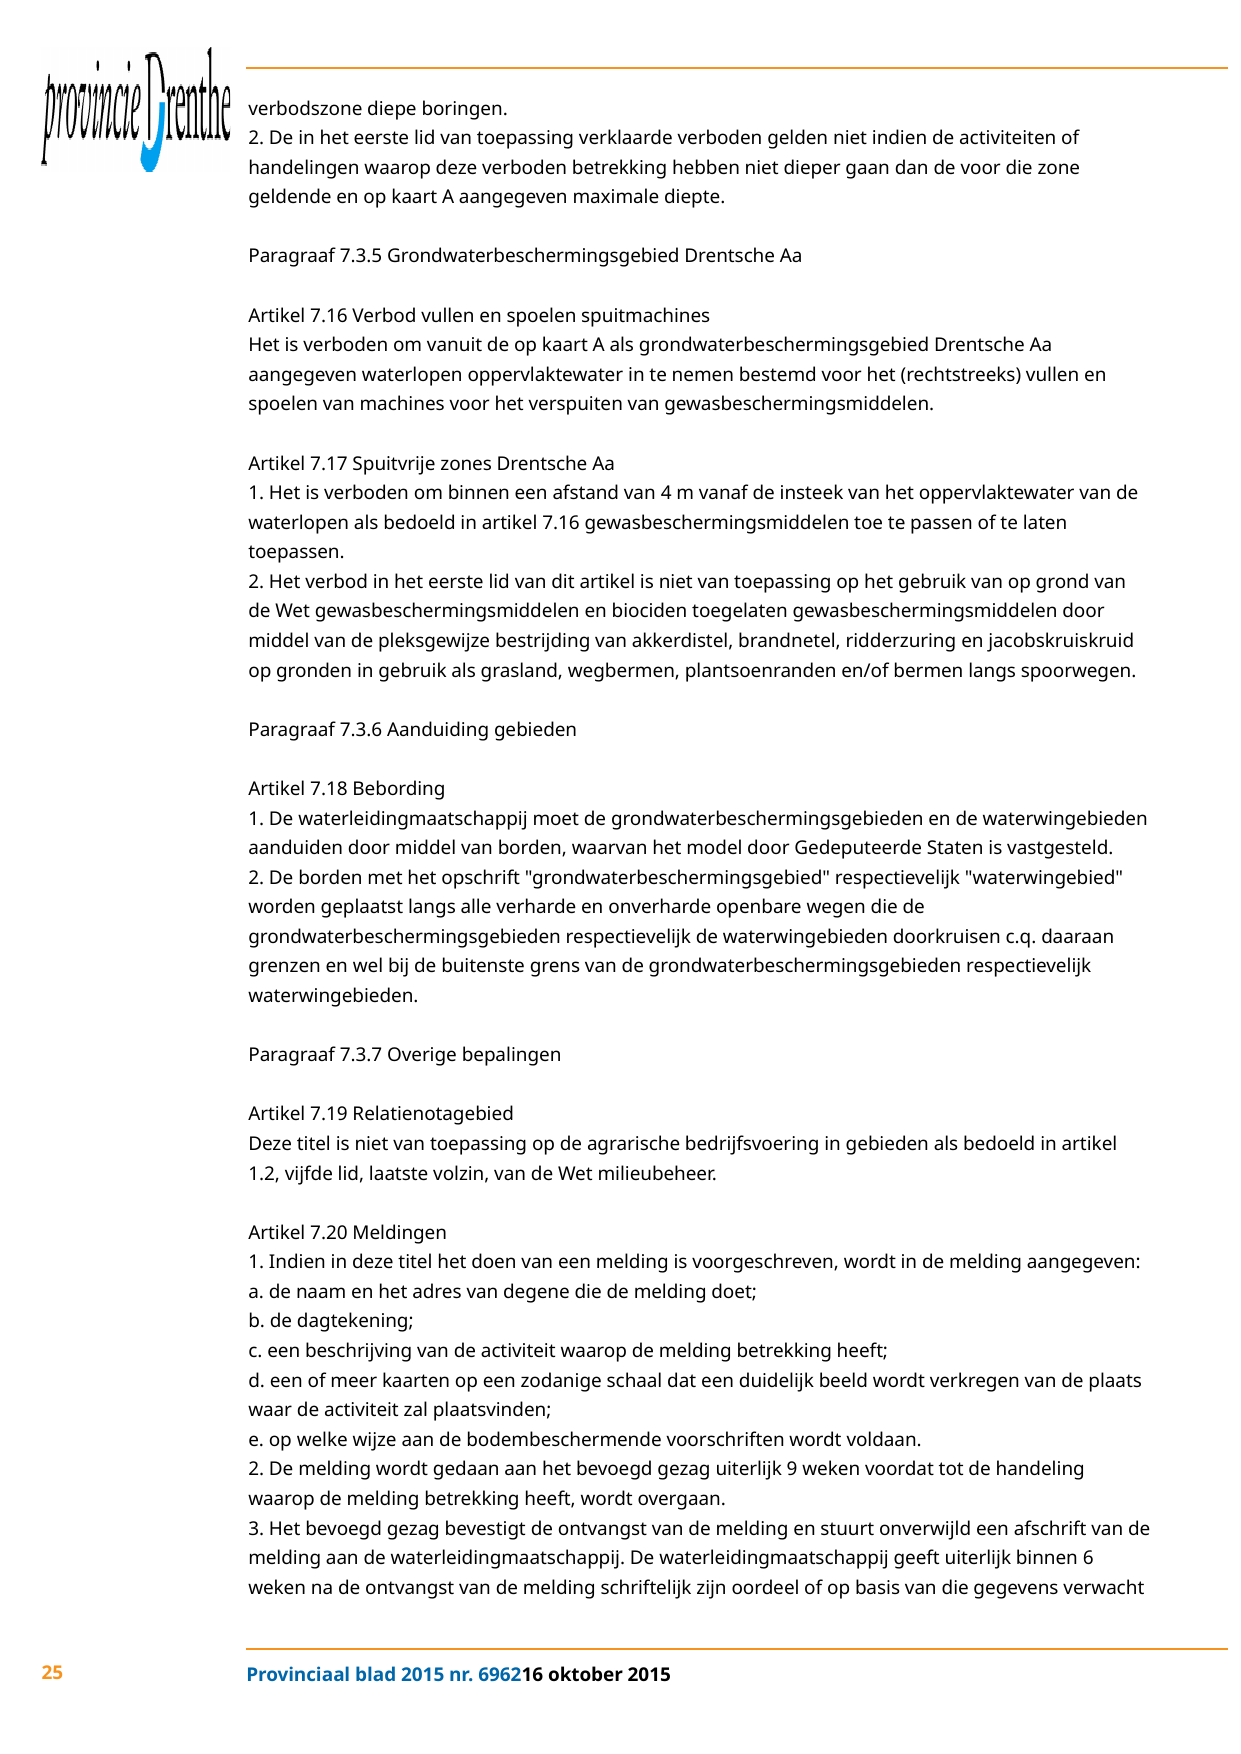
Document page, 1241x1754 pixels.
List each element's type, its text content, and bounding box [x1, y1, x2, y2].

text d. een of meer kaarten op een zodanige schaal dat een duidelijk beeld wordt verkregen van de plaats waar de activiteit zal plaatsvinden; [248, 1367, 1152, 1422]
text Artikel 7.19 Relatienotagebied [248, 1101, 1152, 1126]
text a. de naam en het adres van degene die de melding doet; [248, 1278, 1152, 1304]
text b. de dagtekening; [248, 1308, 1152, 1333]
text Artikel 7.16 Verbod vullen en spoelen spuitmachines [248, 302, 1152, 328]
text 1. Het is verboden om binnen een afstand van 4 m vanaf de insteek van het oppervlaktewater van de waterlopen als bedoeld in artikel 7.16 gewasbeschermingsmiddelen toe te passen of te laten toepassen. [248, 479, 1152, 564]
text 3. Het bevoegd gezag bevestigt de ontvangst van de melding en stuurt onverwijld een afschrift van de melding aan de waterleidingmaatschappij. De waterleidingmaatschappij geeft uiterlijk binnen 6 weken na de ontvangst van de melding schriftelijk zijn oordeel of op basis van die gegevens verwacht [248, 1515, 1152, 1600]
text Paragraaf 7.3.5 Grondwaterbeschermingsgebied Drentsche Aa [248, 243, 1152, 268]
text 2. De melding wordt gedaan aan het bevoegd gezag uiterlijk 9 weken voordat tot de handeling waarop de melding betrekking heeft, wordt overgaan. [248, 1456, 1152, 1511]
text Deze titel is niet van toepassing op de agrarische bedrijfsvoering in gebieden als bedoeld in artikel 1.2, vijfde lid, laatste volzin, van de Wet milieubeheer. [248, 1130, 1152, 1186]
text Artikel 7.20 Meldingen [248, 1219, 1152, 1245]
text 2. De in het eerste lid van toepassing verklaarde verboden gelden niet indien de activiteiten of handelingen waarop deze verboden betrekking hebben niet dieper gaan dan de voor die zone geldende en op kaart A aangegeven maximale diepte. [248, 124, 1152, 209]
text Artikel 7.17 Spuitvrije zones Drentsche Aa [248, 450, 1152, 476]
text Paragraaf 7.3.6 Aanduiding gebieden [248, 716, 1152, 742]
text Paragraaf 7.3.7 Overige bepalingen [248, 1041, 1152, 1067]
text verbodszone diepe boringen. [248, 95, 1152, 121]
text 2. Het verbod in het eerste lid van dit artikel is niet van toepassing op het gebruik van op grond van de Wet gewasbeschermingsmiddelen en biociden toegelaten gewasbeschermingsmiddelen door middel van de pleksgewijze bestrijding van akkerdistel, brandnetel, ridderzuring en jacobskruiskruid op gronden in gebruik als grasland, wegbermen, plantsoenranden en/of bermen langs spoorwegen. [248, 568, 1152, 683]
text e. op welke wijze aan de bodembeschermende voorschriften wordt voldaan. [248, 1426, 1152, 1452]
text c. een beschrijving van de activiteit waarop de melding betrekking heeft; [248, 1337, 1152, 1363]
picture [41, 47, 231, 172]
text Het is verboden om vanuit de op kaart A als grondwaterbeschermingsgebied Drentsche Aa aangegeven waterlopen oppervlaktewater in te nemen bestemd voor het (rechtstreeks) vullen en spoelen van machines voor het verspuiten van gewasbeschermingsmiddelen. [248, 331, 1152, 416]
text 2. De borden met het opschrift "grondwaterbeschermingsgebied" respectievelijk "waterwingebied" worden geplaatst langs alle verharde en onverharde openbare wegen die de grondwaterbeschermingsgebieden respectievelijk de waterwingebieden doorkruisen c.q. daaraan grenzen en wel bij de buitenste grens van de grondwaterbeschermingsgebieden respectievelijk waterwingebieden. [248, 864, 1152, 1008]
text 1. Indien in deze titel het doen van een melding is voorgeschreven, wordt in de melding aangegeven: [248, 1248, 1152, 1274]
text Artikel 7.18 Bebording [248, 775, 1152, 801]
text 1. De waterleidingmaatschappij moet de grondwaterbeschermingsgebieden en de waterwingebieden aanduiden door middel van borden, waarvan het model door Gedeputeerde Staten is vastgesteld. [248, 805, 1152, 860]
